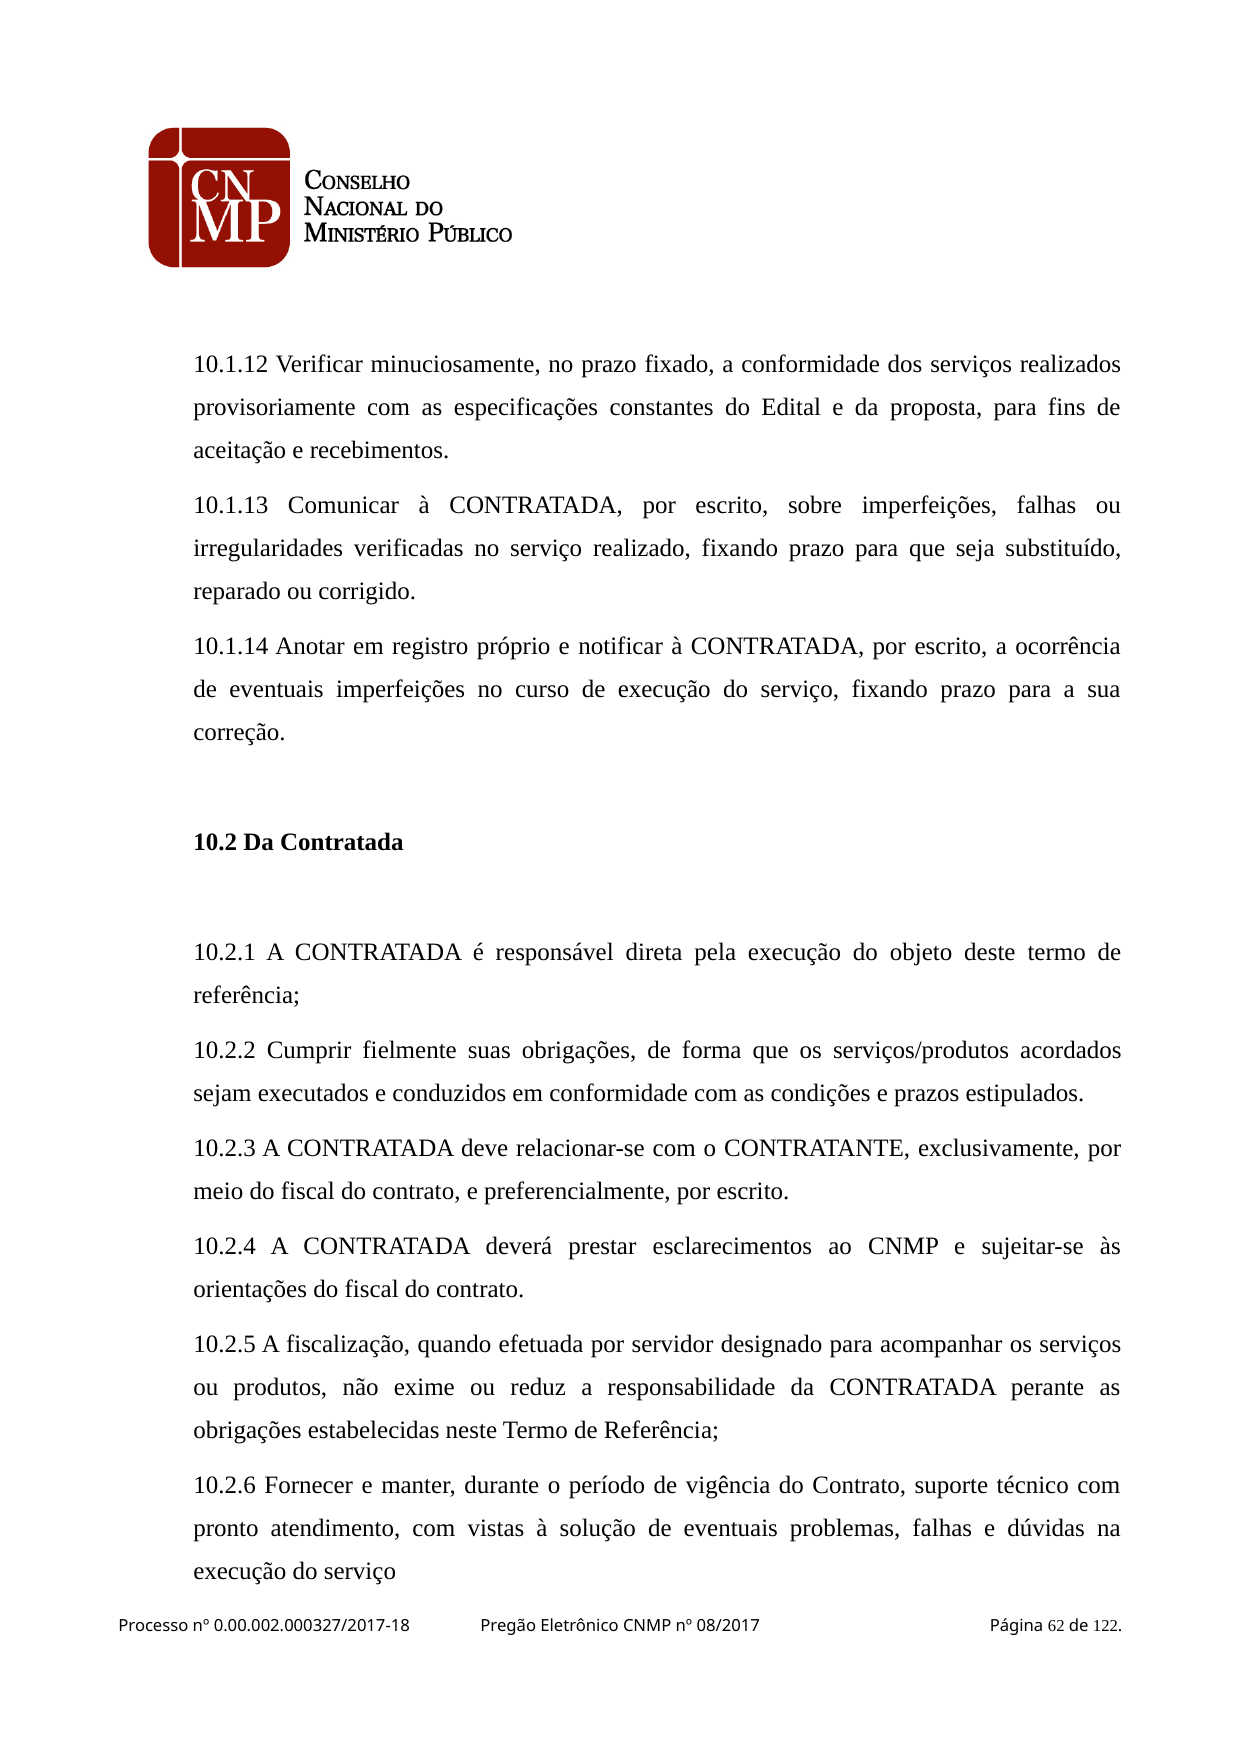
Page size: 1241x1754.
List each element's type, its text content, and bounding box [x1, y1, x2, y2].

list 10.2 Da Contratada [156, 827, 1122, 856]
list 10.1.13 Comunicar à CONTRATADA, por escrito, sobre imperfeições, falhas ou irregularidades verificadas no serviço realizado, fixando prazo para que seja substituído, reparado ou corrigido. [156, 490, 1122, 605]
list 10.2.5 A fiscalização, quando efetuada por servidor designado para acompanhar os serviços ou produtos, não exime ou reduz a responsabilidade da CONTRATADA perante as obrigações estabelecidas neste Termo de Referência; [156, 1329, 1122, 1444]
list 10.2.2 Cumprir fielmente suas obrigações, de forma que os serviços/produtos acordados sejam executados e conduzidos em conformidade com as condições e prazos estipulados. [156, 1035, 1122, 1107]
list 10.1.14 Anotar em registro próprio e notificar à CONTRATADA, por escrito, a ocorrência de eventuais imperfeições no curso de execução do serviço, fixando prazo para a sua correção. [156, 631, 1122, 746]
list 10.2.1 A CONTRATADA é responsável direta pela execução do objeto deste termo de referência; [156, 937, 1122, 1009]
list 10.2.3 A CONTRATADA deve relacionar-se com o CONTRATANTE, exclusivamente, por meio do fiscal do contrato, e preferencialmente, por escrito. [156, 1133, 1122, 1205]
picture [124, 105, 528, 289]
list 10.1.12 Verificar minuciosamente, no prazo fixado, a conformidade dos serviços realizados provisoriamente com as especificações constantes do Edital e da proposta, para fins de aceitação e recebimentos. [156, 349, 1122, 464]
list 10.2.4 A CONTRATADA deverá prestar esclarecimentos ao CNMP e sujeitar-se às orientações do fiscal do contrato. [156, 1231, 1122, 1303]
list 10.2.6 Fornecer e manter, durante o período de vigência do Contrato, suporte técnico com pronto atendimento, com vistas à solução de eventuais problemas, falhas e dúvidas na execução do serviço [156, 1470, 1122, 1585]
